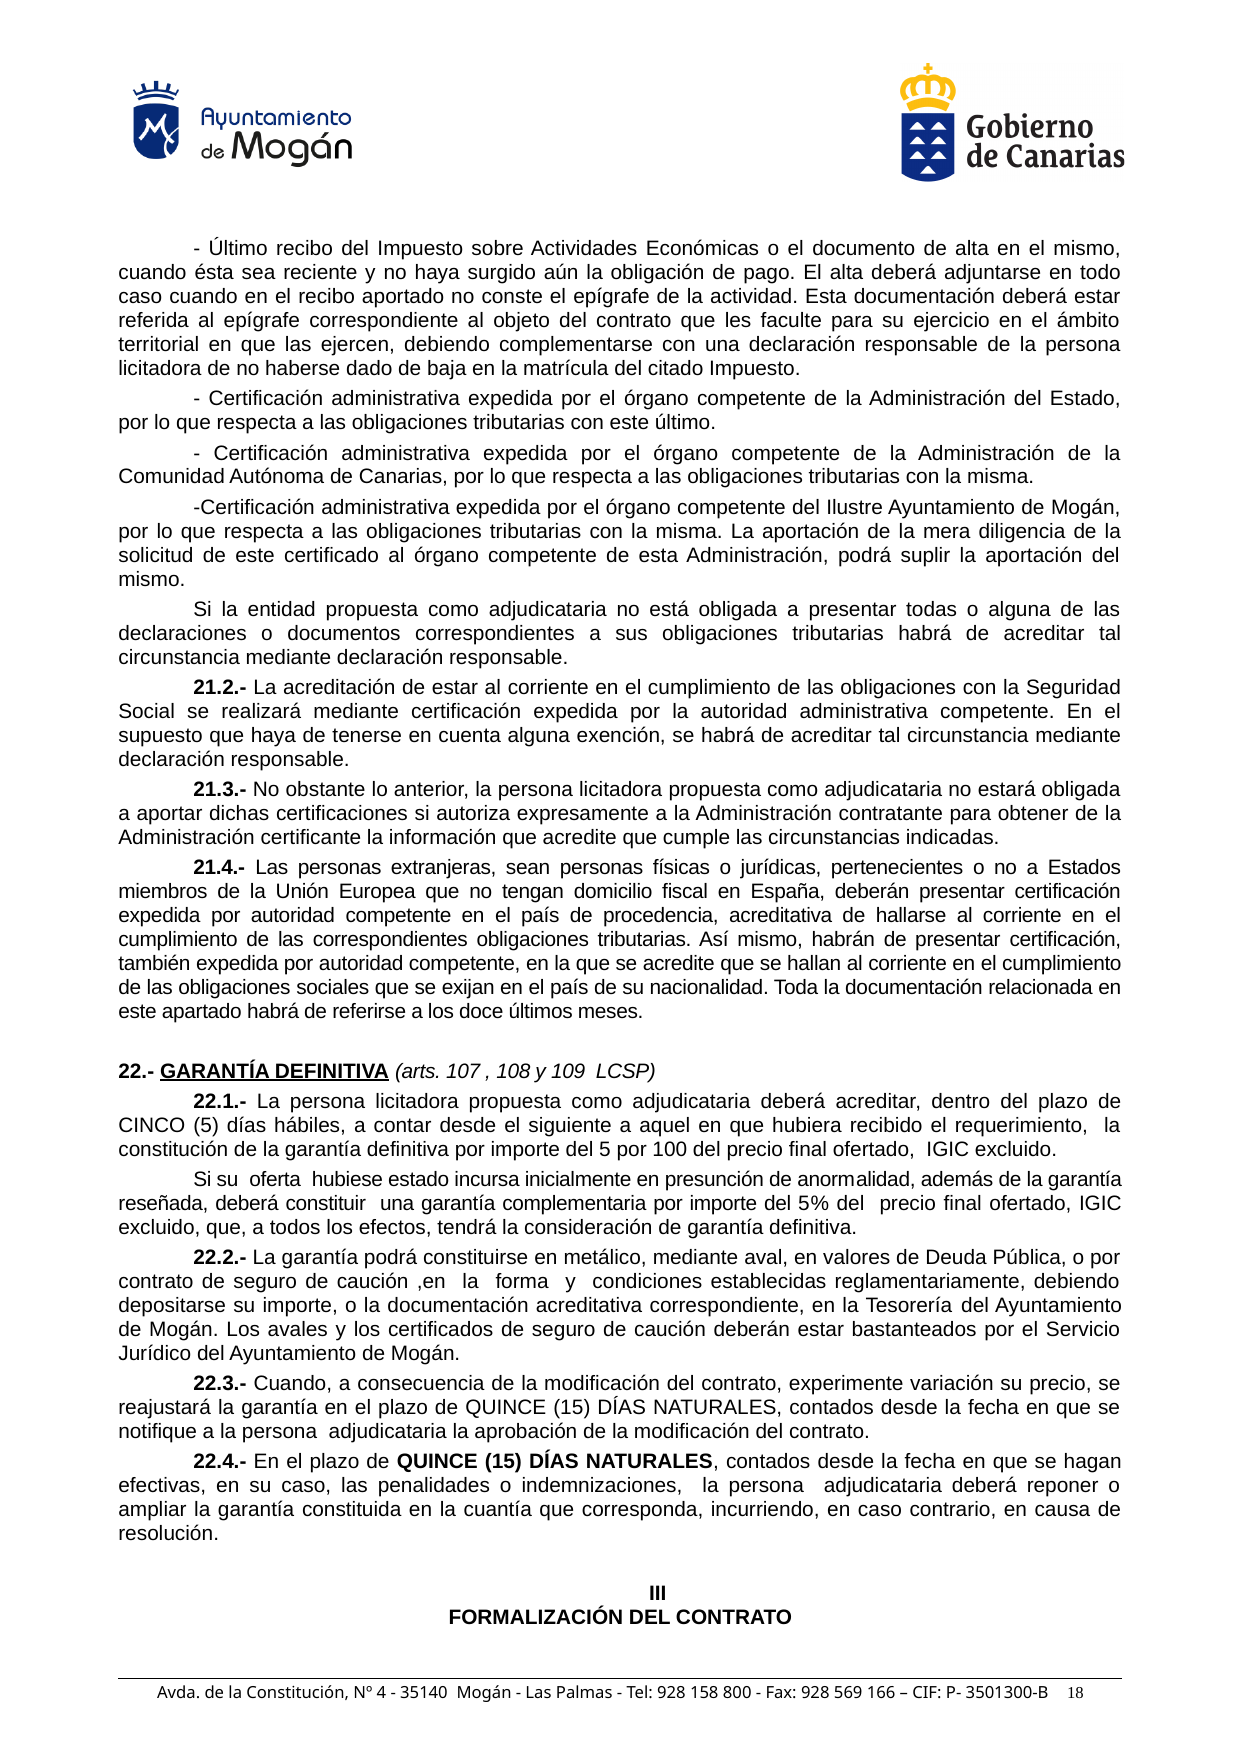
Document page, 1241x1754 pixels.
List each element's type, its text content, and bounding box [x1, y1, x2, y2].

text - Último recibo del Impuesto sobre Actividades Económicas o el documento de alta en el mismo, cuando ésta sea reciente y no haya surgido aún la obligación de pago. El alta deberá adjuntarse en todo caso cuando en el recibo aportado no conste el epígrafe de la actividad. Esta documentación deberá estar referida al epígrafe correspondiente al objeto del contrato que les faculte para su ejercicio en el ámbito territorial en que las ejercen, debiendo complementarse con una declaración responsable de la persona licitadora de no haberse dado de baja en la matrícula del citado Impuesto. [118, 236, 1122, 380]
text - Certificación administrativa expedida por el órgano competente de la Administración del Estado, por lo que respecta a las obligaciones tributarias con este último. [118, 386, 1122, 434]
text 22.3.- Cuando, a consecuencia de la modificación del contrato, experimente variación su precio, se reajustará la garantía en el plazo de QUINCE (15) DÍAS NATURALES, contados desde la fecha en que se notifique a la persona adjudicataria la aprobación de la modificación del contrato. [118, 1371, 1122, 1443]
text 22.2.- La garantía podrá constituirse en metálico, mediante aval, en valores de Deuda Pública, o por contrato de seguro de caución ,en la forma y condiciones establecidas reglamentariamente, debiendo depositarse su importe, o la documentación acreditativa correspondiente, en la Tesorería del Ayuntamiento de Mogán. Los avales y los certificados de seguro de caución deberán estar bastanteados por el Servicio Jurídico del Ayuntamiento de Mogán. [118, 1245, 1122, 1365]
text -Certificación administrativa expedida por el órgano competente del Ilustre Ayuntamiento de Mogán, por lo que respecta a las obligaciones tributarias con la misma. La aportación de la mera diligencia de la solicitud de este certificado al órgano competente de esta Administración, podrá suplir la aportación del mismo. [118, 494, 1122, 590]
text - Certificación administrativa expedida por el órgano competente de la Administración de la Comunidad Autónoma de Canarias, por lo que respecta a las obligaciones tributarias con la misma. [118, 440, 1122, 488]
text FORMALIZACIÓN DEL CONTRATO [118, 1605, 1122, 1629]
text 22.4.- En el plazo de QUINCE (15) DÍAS NATURALES, contados desde la fecha en que se hagan efectivas, en su caso, las penalidades o indemnizaciones, la persona adjudicataria deberá reponer o ampliar la garantía constituida en la cuantía que corresponda, incurriendo, en caso contrario, en causa de resolución. [118, 1449, 1122, 1545]
text III [118, 1581, 1122, 1604]
text 21.2.- La acreditación de estar al corriente en el cumplimiento de las obligaciones con la Seguridad Social se realizará mediante certificación expedida por la autoridad administrativa competente. En el supuesto que haya de tenerse en cuenta alguna exención, se habrá de acreditar tal circunstancia mediante declaración responsable. [118, 675, 1122, 771]
text Si la entidad propuesta como adjudicataria no está obligada a presentar todas o alguna de las declaraciones o documentos correspondientes a sus obligaciones tributarias habrá de acreditar tal circunstancia mediante declaración responsable. [118, 597, 1122, 668]
text 21.3.- No obstante lo anterior, la persona licitadora propuesta como adjudicataria no estará obligada a aportar dichas certificaciones si autoriza expresamente a la Administración contratante para obtener de la Administración certificante la información que acredite que cumple las circunstancias indicadas. [118, 777, 1122, 849]
text Si su oferta hubiese estado incursa inicialmente en presunción de anormalidad, además de la garantía reseñada, deberá constituir una garantía complementaria por importe del 5% del precio final ofertado, IGIC excluido, que, a todos los efectos, tendrá la consideración de garantía definitiva. [118, 1167, 1122, 1239]
text 21.4.- Las personas extranjeras, sean personas físicas o jurídicas, pertenecientes o no a Estados miembros de la Unión Europea que no tengan domicilio fiscal en España, deberán presentar certificación expedida por autoridad competente en el país de procedencia, acreditativa de hallarse al corriente en el cumplimiento de las correspondientes obligaciones tributarias. Así mismo, habrán de presentar certificación, también expedida por autoridad competente, en la que se acredite que se hallan al corriente en el cumplimiento de las obligaciones sociales que se exijan en el país de su nacionalidad. Toda la documentación relacionada en este apartado habrá de referirse a los doce últimos meses. [118, 855, 1122, 1023]
text 22.1.- La persona licitadora propuesta como adjudicataria deberá acreditar, dentro del plazo de CINCO (5) días hábiles, a contar desde el siguiente a aquel en que hubiera recibido el requerimiento, la constitución de la garantía definitiva por importe del 5 por 100 del precio final ofertado, IGIC excluido. [118, 1089, 1122, 1161]
text 22.- GARANTÍA DEFINITIVA (arts. 107 , 108 y 109 LCSP) [118, 1058, 1122, 1082]
picture [119, 60, 368, 184]
picture [900, 63, 1125, 182]
